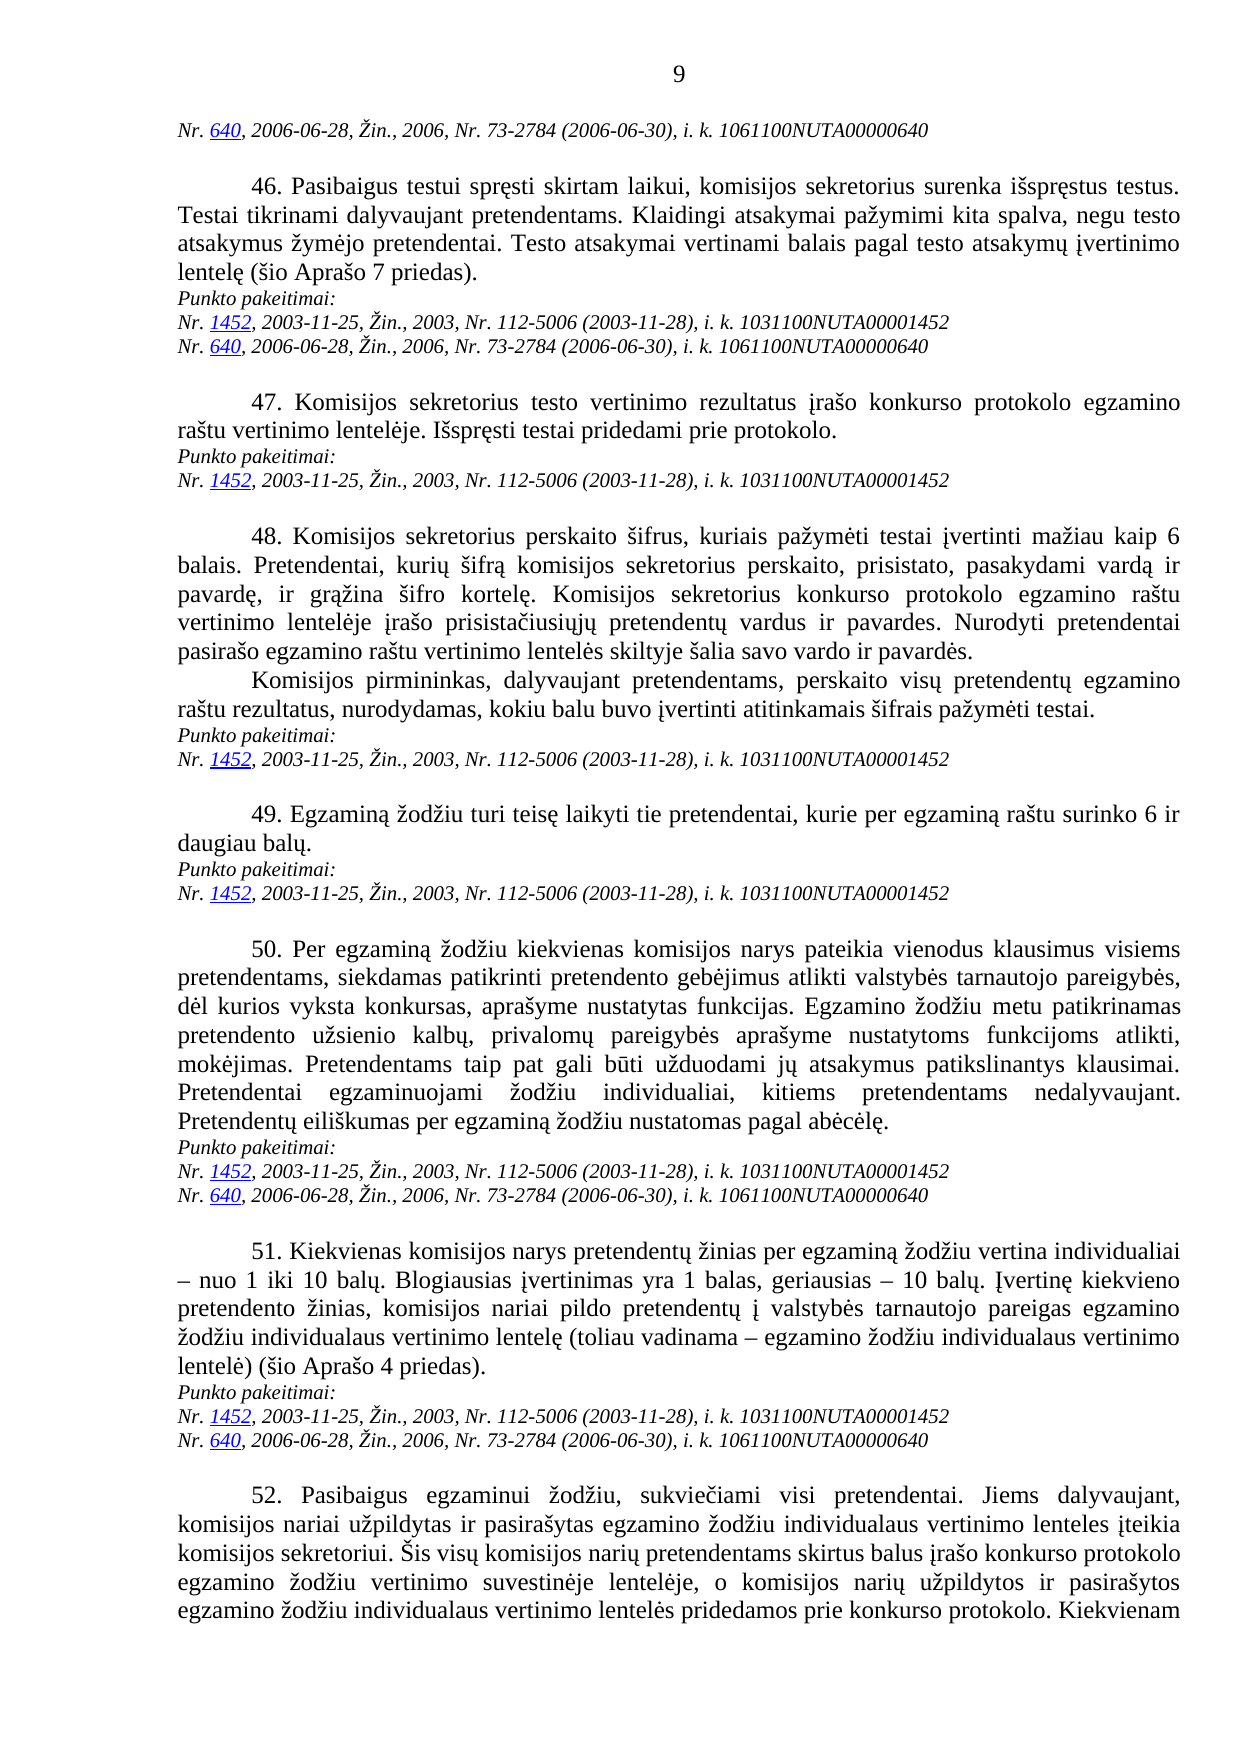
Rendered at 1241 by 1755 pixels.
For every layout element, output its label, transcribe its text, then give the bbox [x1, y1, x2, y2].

text Punkto pakeitimai: [177, 1135, 1181, 1159]
text Komisijos pirmininkas, dalyvaujant pretendentams, perskaito visų pretendentų egzamino raštu rezultatus, nurodydamas, kokiu balu buvo įvertinti atitinkamais šifrais pažymėti testai. [177, 665, 1181, 722]
text 52. Pasibaigus egzaminui žodžiu, sukviečiami visi pretendentai. Jiems dalyvaujant, komisijos nariai užpildytas ir pasirašytas egzamino žodžiu individualaus vertinimo lenteles įteikia komisijos sekretoriui. Šis visų komisijos narių pretendentams skirtus balus įrašo konkurso protokolo egzamino žodžiu vertinimo suvestinėje lentelėje, o komisijos narių užpildytos ir pasirašytos egzamino žodžiu individualaus vertinimo lentelės pridedamos prie konkurso protokolo. Kiekvienam [177, 1481, 1181, 1624]
text Punkto pakeitimai: [177, 444, 1181, 468]
text Punkto pakeitimai: [177, 286, 1181, 310]
text 49. Egzaminą žodžiu turi teisę laikyti tie pretendentai, kurie per egzaminą raštu surinko 6 ir daugiau balų. [177, 799, 1181, 857]
text 51. Kiekvienas komisijos narys pretendentų žinias per egzaminą žodžiu vertina individualiai – nuo 1 iki 10 balų. Blogiausias įvertinimas yra 1 balas, geriausias – 10 balų. Įvertinę kiekvieno pretendento žinias, komisijos nariai pildo pretendentų į valstybės tarnautojo pareigas egzamino žodžiu individualaus vertinimo lentelę (toliau vadinama – egzamino žodžiu individualaus vertinimo lentelė) (šio Aprašo 4 priedas). [177, 1236, 1181, 1380]
text Nr. 640, 2006-06-28, Žin., 2006, Nr. 73-2784 (2006-06-30), i. k. 1061100NUTA00000640 [177, 118, 1181, 142]
text Nr. 1452, 2003-11-25, Žin., 2003, Nr. 112-5006 (2003-11-28), i. k. 1031100NUTA00001452 [177, 1159, 1181, 1183]
text Nr. 1452, 2003-11-25, Žin., 2003, Nr. 112-5006 (2003-11-28), i. k. 1031100NUTA00001452 [177, 310, 1181, 334]
text Punkto pakeitimai: [177, 1380, 1181, 1404]
text Nr. 1452, 2003-11-25, Žin., 2003, Nr. 112-5006 (2003-11-28), i. k. 1031100NUTA00001452 [177, 1404, 1181, 1428]
text Nr. 640, 2006-06-28, Žin., 2006, Nr. 73-2784 (2006-06-30), i. k. 1061100NUTA00000640 [177, 1183, 1181, 1207]
text Nr. 640, 2006-06-28, Žin., 2006, Nr. 73-2784 (2006-06-30), i. k. 1061100NUTA00000640 [177, 334, 1181, 358]
text Punkto pakeitimai: [177, 722, 1181, 747]
text 48. Komisijos sekretorius perskaito šifrus, kuriais pažymėti testai įvertinti mažiau kaip 6 balais. Pretendentai, kurių šifrą komisijos sekretorius perskaito, prisistato, pasakydami vardą ir pavardę, ir grąžina šifro kortelę. Komisijos sekretorius konkurso protokolo egzamino raštu vertinimo lentelėje įrašo prisistačiusiųjų pretendentų vardus ir pavardes. Nurodyti pretendentai pasirašo egzamino raštu vertinimo lentelės skiltyje šalia savo vardo ir pavardės. [177, 521, 1181, 665]
text Nr. 1452, 2003-11-25, Žin., 2003, Nr. 112-5006 (2003-11-28), i. k. 1031100NUTA00001452 [177, 747, 1181, 771]
text Nr. 1452, 2003-11-25, Žin., 2003, Nr. 112-5006 (2003-11-28), i. k. 1031100NUTA00001452 [177, 881, 1181, 905]
text 47. Komisijos sekretorius testo vertinimo rezultatus įrašo konkurso protokolo egzamino raštu vertinimo lentelėje. Išspręsti testai pridedami prie protokolo. [177, 387, 1181, 444]
text Nr. 1452, 2003-11-25, Žin., 2003, Nr. 112-5006 (2003-11-28), i. k. 1031100NUTA00001452 [177, 468, 1181, 492]
text Punkto pakeitimai: [177, 857, 1181, 881]
text Nr. 640, 2006-06-28, Žin., 2006, Nr. 73-2784 (2006-06-30), i. k. 1061100NUTA00000640 [177, 1428, 1181, 1452]
text 46. Pasibaigus testui spręsti skirtam laikui, komisijos sekretorius surenka išspręstus testus. Testai tikrinami dalyvaujant pretendentams. Klaidingi atsakymai pažymimi kita spalva, negu testo atsakymus žymėjo pretendentai. Testo atsakymai vertinami balais pagal testo atsakymų įvertinimo lentelę (šio Aprašo 7 priedas). [177, 171, 1181, 286]
text 50. Per egzaminą žodžiu kiekvienas komisijos narys pateikia vienodus klausimus visiems pretendentams, siekdamas patikrinti pretendento gebėjimus atlikti valstybės tarnautojo pareigybės, dėl kurios vyksta konkursas, aprašyme nustatytas funkcijas. Egzamino žodžiu metu patikrinamas pretendento užsienio kalbų, privalomų pareigybės aprašyme nustatytoms funkcijoms atlikti, mokėjimas. Pretendentams taip pat gali būti užduodami jų atsakymus patikslinantys klausimai. Pretendentai egzaminuojami žodžiu individualiai, kitiems pretendentams nedalyvaujant. Pretendentų eiliškumas per egzaminą žodžiu nustatomas pagal abėcėlę. [177, 934, 1181, 1135]
